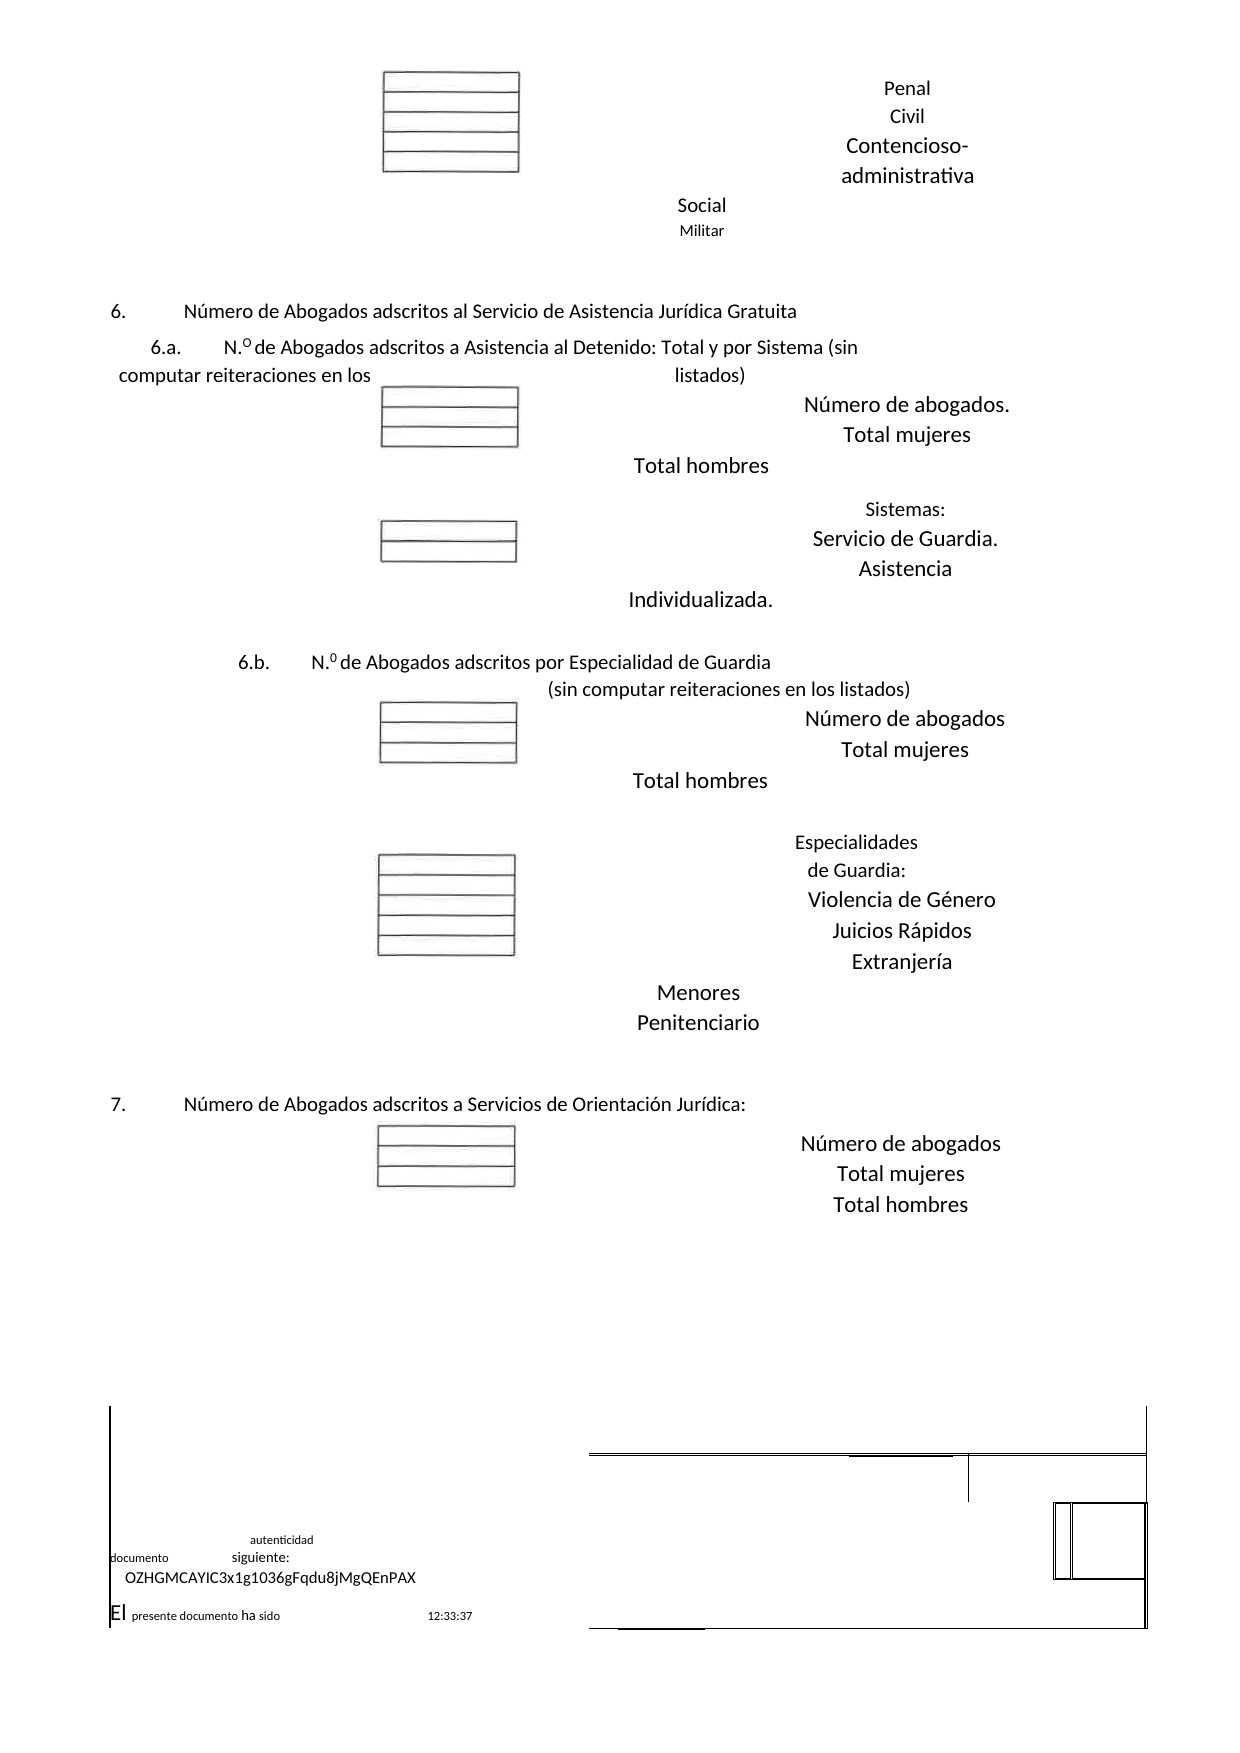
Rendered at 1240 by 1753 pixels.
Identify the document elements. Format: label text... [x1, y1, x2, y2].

text Total hombres [381, 1190, 1014, 1218]
text Total mujeres [520, 735, 1019, 763]
text Total hombres [381, 451, 1021, 479]
text Total mujeres [517, 1159, 1014, 1187]
text Sistemas: [381, 496, 1019, 521]
text Violencia de Género [518, 885, 1016, 913]
text Civil [522, 103, 1022, 128]
text Servicio de Guardia. [521, 524, 1019, 552]
text Penitenciario [381, 1008, 1016, 1036]
text Extranjería [381, 947, 1016, 975]
text Asistencia Individualizada. [381, 554, 1019, 613]
text Social [381, 192, 1022, 218]
list N.O de Abogados adscritos a Asistencia al Detenido: Total y por Sistema (sin computar reiteraciones en los listados) [110, 334, 899, 387]
list Número de Abogados adscritos al Servicio de Asistencia Jurídica Gratuita [110, 298, 1013, 323]
text Militar [381, 220, 1022, 241]
text Número de abogados. [522, 390, 1021, 418]
text Juicios Rápidos [518, 916, 1016, 944]
text (sin computar reiteraciones en los listados) [547, 677, 1013, 702]
text Total mujeres [522, 421, 1021, 448]
text Menores [381, 978, 1016, 1006]
text Penal [522, 75, 1022, 100]
list Número de Abogados adscritos a Servicios de Orientación Jurídica: [110, 1091, 1013, 1117]
text Número de abogados [517, 1129, 1014, 1157]
text Total hombres [381, 766, 1019, 794]
list N.0 de Abogados adscritos por Especialidad de Guardia [110, 649, 899, 675]
text Número de abogados [520, 704, 1019, 733]
text Contencioso-administrativa [381, 131, 1022, 189]
text Especialidades de Guardia: [381, 829, 924, 883]
